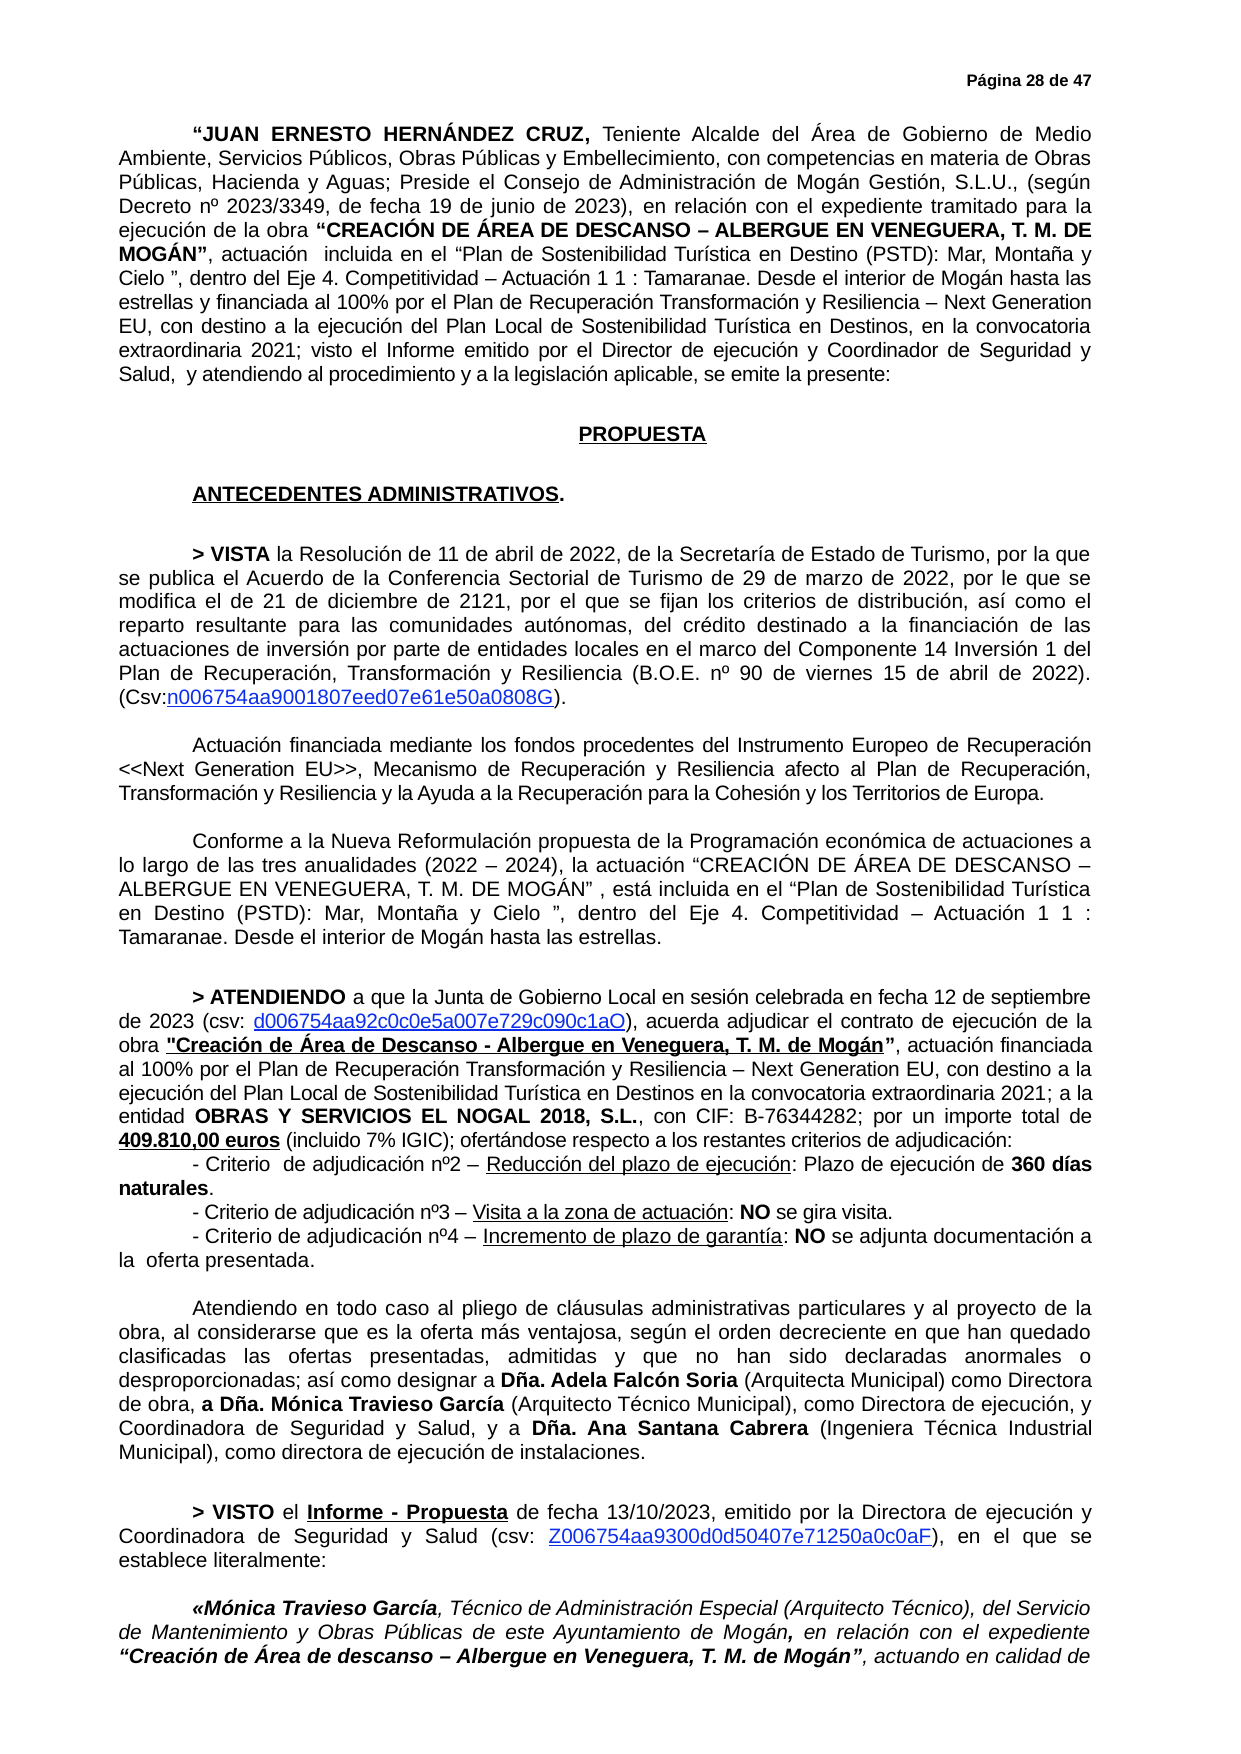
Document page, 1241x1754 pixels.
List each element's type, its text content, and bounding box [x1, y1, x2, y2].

text ANTECEDENTES ADMINISTRATIVOS. [118, 481, 1092, 505]
text Atendiendo en todo caso al pliego de cláusulas administrativas particulares y al proyecto de la obra, al considerarse que es la oferta más ventajosa, según el orden decreciente en que han quedado clasificadas las ofertas presentadas, admitidas y que no han sido declaradas anormales o desproporcionadas; así como designar a Dña. Adela Falcón Soria (Arquitecta Municipal) como Directora de obra, a Dña. Mónica Travieso García (Arquitecto Técnico Municipal), como Directora de ejecución, y Coordinadora de Seguridad y Salud, y a Dña. Ana Santana Cabrera (Ingeniera Técnica Industrial Municipal), como directora de ejecución de instalaciones. [118, 1296, 1092, 1464]
text > VISTA la Resolución de 11 de abril de 2022, de la Secretaría de Estado de Turismo, por la que se publica el Acuerdo de la Conferencia Sectorial de Turismo de 29 de marzo de 2022, por le que se modifica el de 21 de diciembre de 2121, por el que se fijan los criterios de distribución, así como el reparto resultante para las comunidades autónomas, del crédito destinado a la financiación de las actuaciones de inversión por parte de entidades locales en el marco del Componente 14 Inversión 1 del Plan de Recuperación, Transformación y Resiliencia (B.O.E. nº 90 de viernes 15 de abril de 2022). (Csv:n006754aa9001807eed07e61e50a0808G). [118, 541, 1092, 709]
text Conforme a la Nueva Reformulación propuesta de la Programación económica de actuaciones a lo largo de las tres anualidades (2022 – 2024), la actuación “CREACIÓN DE ÁREA DE DESCANSO – ALBERGUE EN VENEGUERA, T. M. DE MOGÁN” , está incluida en el “Plan de Sostenibilidad Turística en Destino (PSTD): Mar, Montaña y Cielo ”, dentro del Eje 4. Competitividad – Actuación 1 1 : Tamaranae. Desde el interior de Mogán hasta las estrellas. [118, 829, 1092, 949]
text > ATENDIENDO a que la Junta de Gobierno Local en sesión celebrada en fecha 12 de septiembre de 2023 (csv: d006754aa92c0c0e5a007e729c090c1aO), acuerda adjudicar el contrato de ejecución de la obra "Creación de Área de Descanso - Albergue en Veneguera, T. M. de Mogán”, actuación financiada al 100% por el Plan de Recuperación Transformación y Resiliencia – Next Generation EU, con destino a la ejecución del Plan Local de Sostenibilidad Turística en Destinos en la convocatoria extraordinaria 2021; a la entidad OBRAS Y SERVICIOS EL NOGAL 2018, S.L., con CIF: B-76344282; por un importe total de 409.810,00 euros (incluido 7% IGIC); ofertándose respecto a los restantes criterios de adjudicación: [118, 984, 1092, 1152]
list - Criterio de adjudicación nº3 – Visita a la zona de actuación: NO se gira visita. [118, 1200, 1092, 1224]
text «Mónica Travieso García, Técnico de Administración Especial (Arquitecto Técnico), del Servicio de Mantenimiento y Obras Públicas de este Ayuntamiento de Mogán, en relación con el expediente “Creación de Área de descanso – Albergue en Veneguera, T. M. de Mogán”, actuando en calidad de [118, 1596, 1092, 1667]
list - Criterio de adjudicación nº4 – Incremento de plazo de garantía: NO se adjunta documentación a la oferta presentada. [118, 1224, 1092, 1272]
text - Criterio de adjudicación nº2 – Reducción del plazo de ejecución: Plazo de ejecución de 360 días naturales. [118, 1152, 1092, 1200]
text Actuación financiada mediante los fondos procedentes del Instrumento Europeo de Recuperación <<Next Generation EU>>, Mecanismo de Recuperación y Resiliencia afecto al Plan de Recuperación, Transformación y Resiliencia y la Ayuda a la Recuperación para la Cohesión y los Territorios de Europa. [118, 733, 1092, 805]
text PROPUESTA [118, 422, 1092, 446]
text > VISTO el Informe - Propuesta de fecha 13/10/2023, emitido por la Directora de ejecución y Coordinadora de Seguridad y Salud (csv: Z006754aa9300d0d50407e71250a0c0aF), en el que se establece literalmente: [118, 1500, 1092, 1572]
text “JUAN ERNESTO HERNÁNDEZ CRUZ, Teniente Alcalde del Área de Gobierno de Medio Ambiente, Servicios Públicos, Obras Públicas y Embellecimiento, con competencias en materia de Obras Públicas, Hacienda y Aguas; Preside el Consejo de Administración de Mogán Gestión, S.L.U., (según Decreto nº 2023/3349, de fecha 19 de junio de 2023), en relación con el expediente tramitado para la ejecución de la obra “CREACIÓN DE ÁREA DE DESCANSO – ALBERGUE EN VENEGUERA, T. M. DE MOGÁN”, actuación incluida en el “Plan de Sostenibilidad Turística en Destino (PSTD): Mar, Montaña y Cielo ”, dentro del Eje 4. Competitividad – Actuación 1 1 : Tamaranae. Desde el interior de Mogán hasta las estrellas y financiada al 100% por el Plan de Recuperación Transformación y Resiliencia – Next Generation EU, con destino a la ejecución del Plan Local de Sostenibilidad Turística en Destinos, en la convocatoria extraordinaria 2021; visto el Informe emitido por el Director de ejecución y Coordinador de Seguridad y Salud, y atendiendo al procedimiento y a la legislación aplicable, se emite la presente: [118, 122, 1092, 386]
